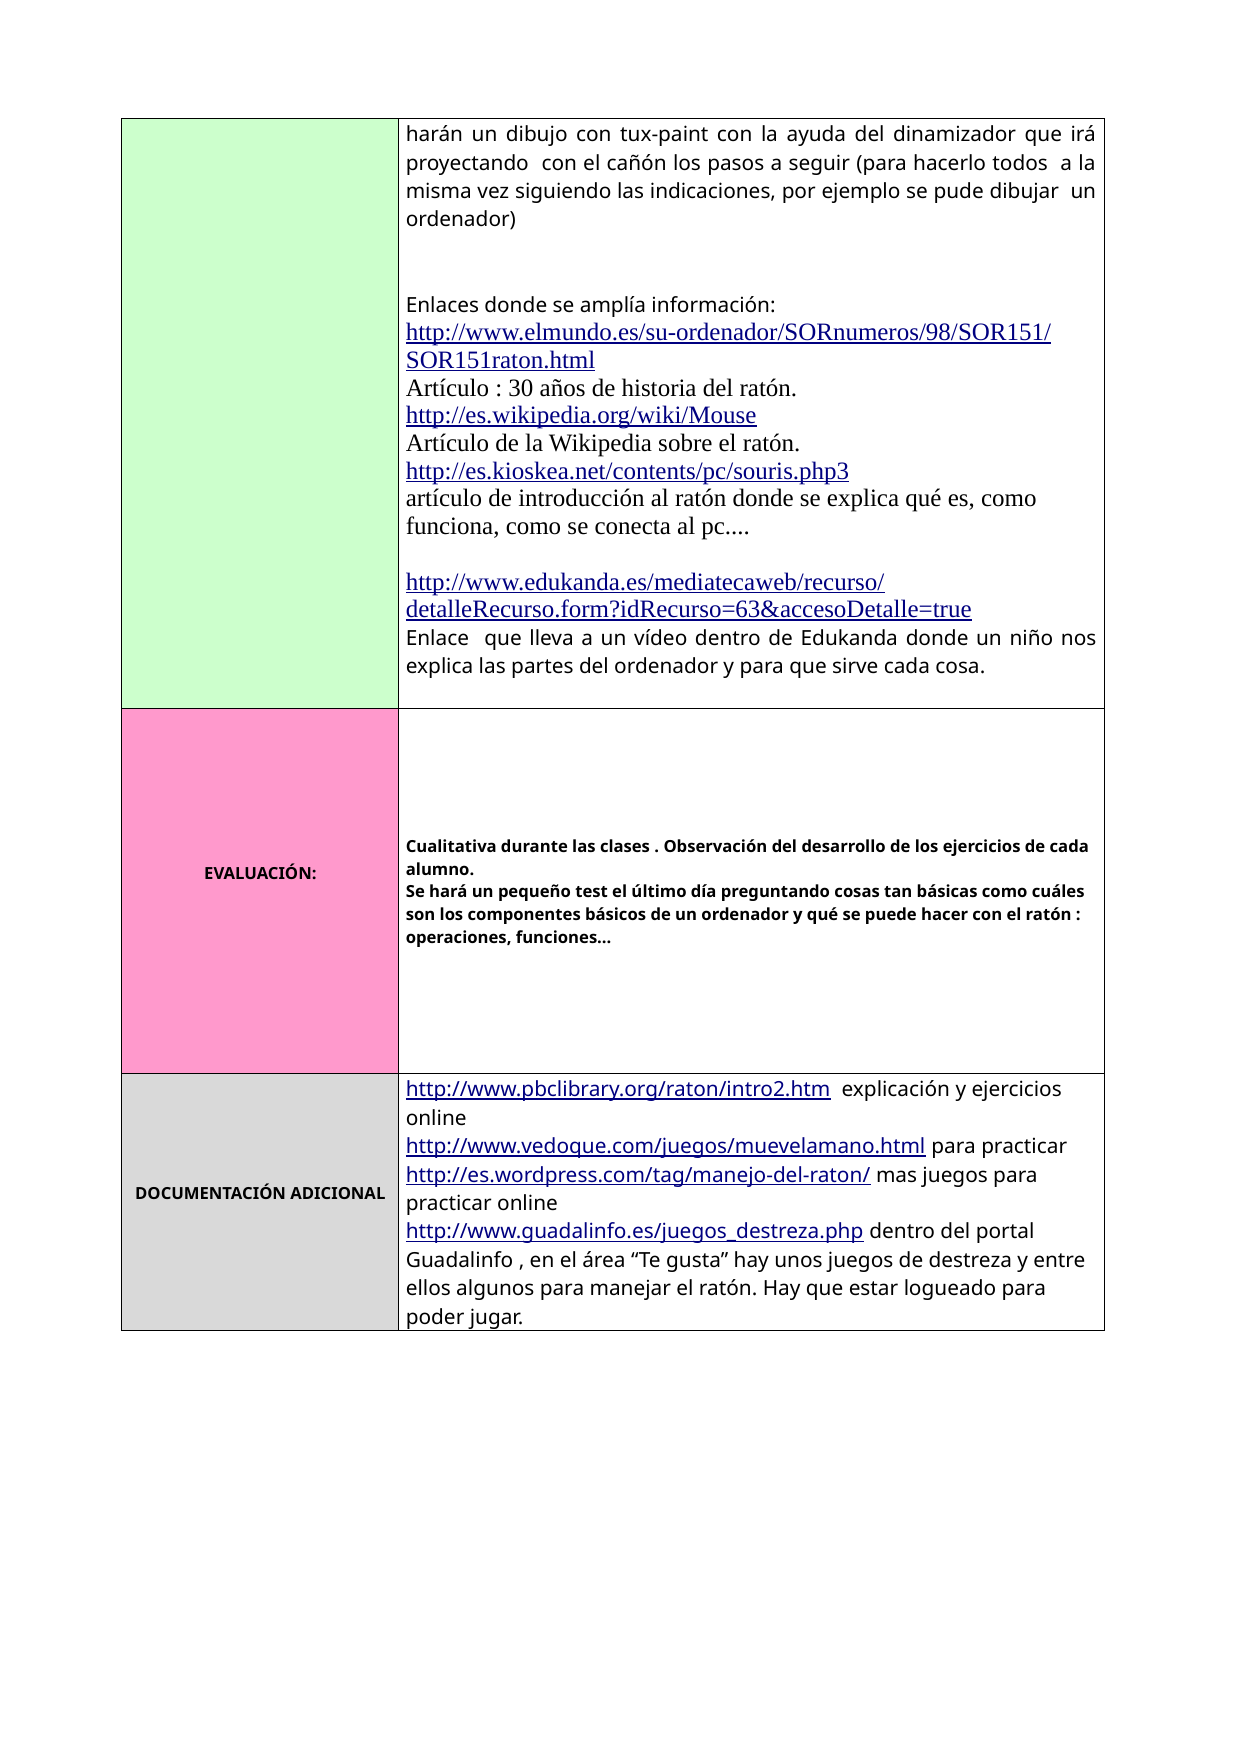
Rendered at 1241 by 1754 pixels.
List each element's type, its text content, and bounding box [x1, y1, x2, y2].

table_cell [122, 119, 398, 708]
table_cell Cualitativa durante las clases . Observación del desarrollo de los ejercicios de cada alumno. Se hará un pequeño test el último día preguntando cosas tan básicas como cuáles son los componentes básicos de un ordenador y qué se puede hacer con el ratón : operaciones, funciones... [399, 709, 1104, 1073]
table_cell DOCUMENTACIÓN ADICIONAL [122, 1074, 398, 1330]
table_cell http://www.pbclibrary.org/raton/intro2.htm explicación y ejercicios online http://www.vedoque.com/juegos/muevelamano.html para practicar http://es.wordpress.com/tag/manejo-del-raton/ mas juegos para practicar online http://www.guadalinfo.es/juegos_destreza.php dentro del portal Guadalinfo , en el área “Te gusta” hay unos juegos de destreza y entre ellos algunos para manejar el ratón. Hay que estar logueado para poder jugar. [399, 1074, 1104, 1330]
table_cell EVALUACIÓN: [122, 709, 398, 1073]
table_cell harán un dibujo con tux-paint con la ayuda del dinamizador que irá proyectando con el cañón los pasos a seguir (para hacerlo todos a la misma vez siguiendo las indicaciones, por ejemplo se pude dibujar un ordenador) Enlaces donde se amplía información: http://www.elmundo.es/su-ordenador/SORnumeros/98/SOR151/SOR151raton.html Artículo : 30 años de historia del ratón. http://es.wikipedia.org/wiki/Mouse Artículo de la Wikipedia sobre el ratón. http://es.kioskea.net/contents/pc/souris.php3 artículo de introducción al ratón donde se explica qué es, como funciona, como se conecta al pc.... http://www.edukanda.es/mediatecaweb/recurso/detalleRecurso.form?idRecurso=63&accesoDetalle=true Enlace que lleva a un vídeo dentro de Edukanda donde un niño nos explica las partes del ordenador y para que sirve cada cosa. [399, 119, 1104, 708]
